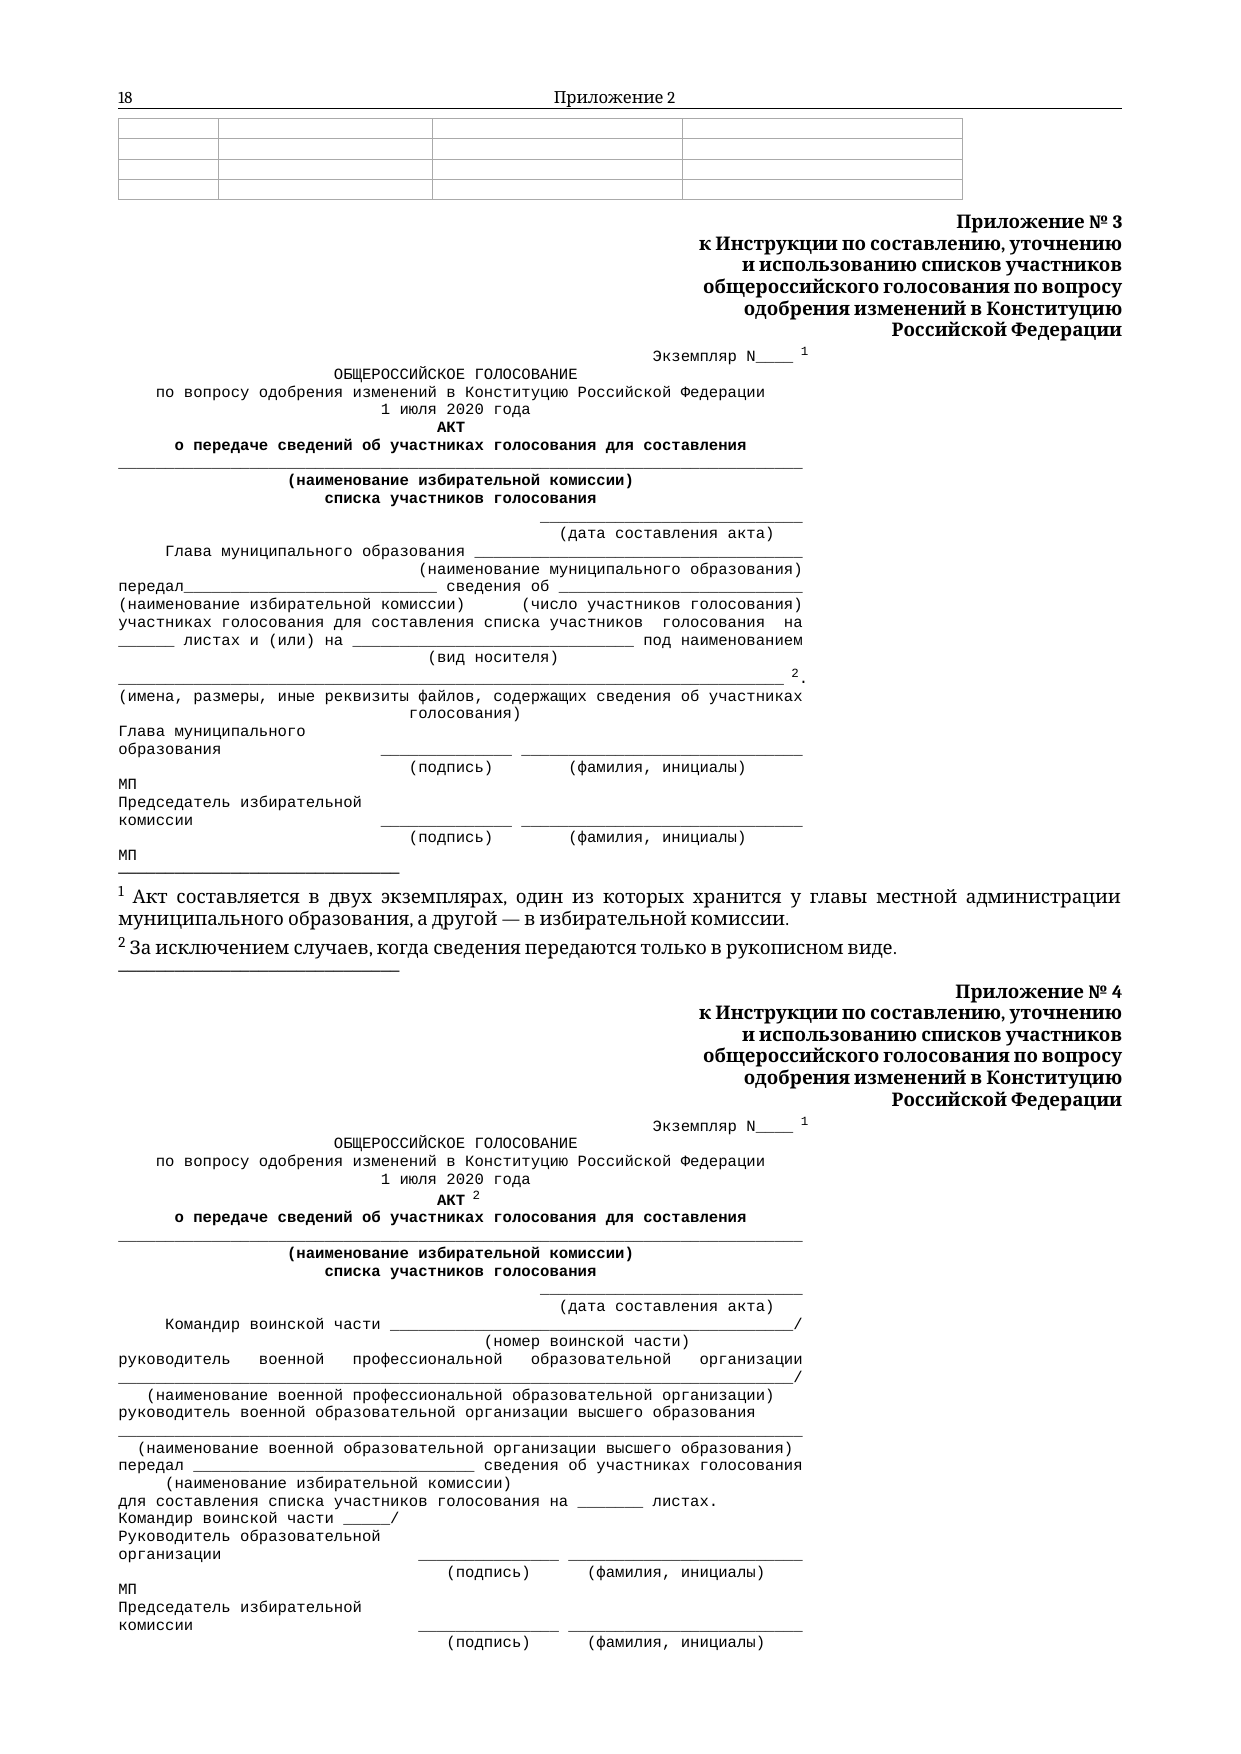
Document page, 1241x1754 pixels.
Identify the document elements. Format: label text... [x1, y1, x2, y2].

table_cell [119, 180, 218, 199]
text комиссии _______________ _________________________ [118, 1617, 1122, 1635]
text АКТ [118, 419, 1122, 437]
text _________________________________________________________________________ [118, 1227, 1122, 1245]
table_cell [433, 139, 682, 159]
text списка участников голосования [118, 490, 1122, 508]
table_cell [433, 180, 682, 199]
text 2 За исключением случаев, когда сведения передаются только в рукописном виде. [118, 934, 1122, 959]
text для составления списка участников голосования на _______ листах. [118, 1493, 1122, 1511]
text (наименование военной профессиональной образовательной организации) [118, 1387, 1122, 1404]
table_cell [683, 139, 962, 159]
text МП [118, 848, 1122, 865]
text (подпись) (фамилия, инициалы) [118, 830, 1122, 848]
text (подпись) (фамилия, инициалы) [118, 1635, 1122, 1652]
text списка участников голосования [118, 1263, 1122, 1281]
text 1 Акт составляется в двух экземплярах, один из которых хранится у главы местной администрации муниципального образования, а другой — в избирательной комиссии. [118, 883, 1122, 930]
text (дата составления акта) [118, 526, 1122, 543]
table_cell [219, 119, 432, 138]
text ____________________________ [118, 1281, 1122, 1298]
text руководитель военной образовательной организации высшего образования [118, 1404, 1122, 1422]
text руководитель военной профессиональной образовательной организации [118, 1351, 1122, 1369]
text (подпись) (фамилия, инициалы) [118, 1564, 1122, 1582]
text организации _______________ _________________________ [118, 1546, 1122, 1564]
text Командир воинской части ___________________________________________/ [118, 1316, 1122, 1334]
text комиссии ______________ ______________________________ [118, 812, 1122, 830]
text МП [118, 1582, 1122, 1599]
text Председатель избирательной [118, 1599, 1122, 1617]
text участниках голосования для составления списка участников голосования на [118, 614, 1122, 632]
text по вопросу одобрения изменений в Конституцию Российской Федерации [118, 1153, 1122, 1171]
text (наименование муниципального образования) [118, 561, 1122, 579]
text ОБЩЕРОССИЙСКОЕ ГОЛОСОВАНИЕ [118, 1136, 1122, 1153]
text ________________________________________________________________________/ [118, 1369, 1122, 1387]
text голосования) [118, 706, 1122, 724]
text МП [118, 777, 1122, 794]
text (вид носителя) [118, 649, 1122, 667]
text Приложение № 3 к Инструкции по составлению, уточнению и использованию списков участников общероссийского голосования по вопросу одобрения изменений в Конституцию Российской Федерации [118, 212, 1122, 341]
table_cell [433, 160, 682, 179]
text _________________________________________________________________________ [118, 455, 1122, 472]
table_cell [119, 139, 218, 159]
text (наименование избирательной комиссии) (число участников голосования) [118, 596, 1122, 614]
text Приложение № 4 к Инструкции по составлению, уточнению и использованию списков участников общероссийского голосования по вопросу одобрения изменений в Конституцию Российской Федерации [118, 981, 1122, 1111]
text (наименование избирательной комиссии) [118, 1475, 1122, 1493]
text Председатель избирательной [118, 794, 1122, 812]
table_cell [119, 119, 218, 138]
text ОБЩЕРОССИЙСКОЕ ГОЛОСОВАНИЕ [118, 366, 1122, 384]
text образования ______________ ______________________________ [118, 741, 1122, 759]
text (наименование избирательной комиссии) [118, 1245, 1122, 1263]
text (наименование военной образовательной организации высшего образования) [118, 1440, 1122, 1458]
text Экземпляр N____ 1 [118, 1115, 1122, 1136]
text _______________________________________________________________________ 2. [118, 667, 1122, 688]
text Глава муниципального образования ___________________________________ [118, 543, 1122, 561]
text (номер воинской части) [118, 1334, 1122, 1351]
text по вопросу одобрения изменений в Конституцию Российской Федерации [118, 384, 1122, 402]
text ────────────────────────────── [118, 963, 1122, 981]
text (дата составления акта) [118, 1298, 1122, 1316]
text (наименование избирательной комиссии) [118, 472, 1122, 490]
table_cell [683, 180, 962, 199]
text передал ______________________________ сведения об участниках голосования [118, 1458, 1122, 1475]
text 1 июля 2020 года [118, 402, 1122, 419]
table_cell [683, 119, 962, 138]
table_cell [119, 160, 218, 179]
table_cell [433, 119, 682, 138]
text (подпись) (фамилия, инициалы) [118, 759, 1122, 777]
text Руководитель образовательной [118, 1528, 1122, 1546]
text _________________________________________________________________________ [118, 1422, 1122, 1440]
text о передаче сведений об участниках голосования для составления [118, 1210, 1122, 1227]
text Глава муниципального [118, 724, 1122, 741]
table_cell [219, 139, 432, 159]
table_cell [219, 160, 432, 179]
text ────────────────────────────── [118, 865, 1122, 883]
text ______ листах и (или) на ______________________________ под наименованием [118, 632, 1122, 649]
text о передаче сведений об участниках голосования для составления [118, 437, 1122, 455]
text Командир воинской части _____/ [118, 1511, 1122, 1528]
text ____________________________ [118, 508, 1122, 526]
text (имена, размеры, иные реквизиты файлов, содержащих сведения об участниках [118, 688, 1122, 706]
text передал___________________________ сведения об __________________________ [118, 579, 1122, 596]
text Экземпляр N____ 1 [118, 345, 1122, 366]
text АКТ 2 [118, 1189, 1122, 1210]
table_cell [219, 180, 432, 199]
table_cell [683, 160, 962, 179]
text 1 июля 2020 года [118, 1171, 1122, 1189]
